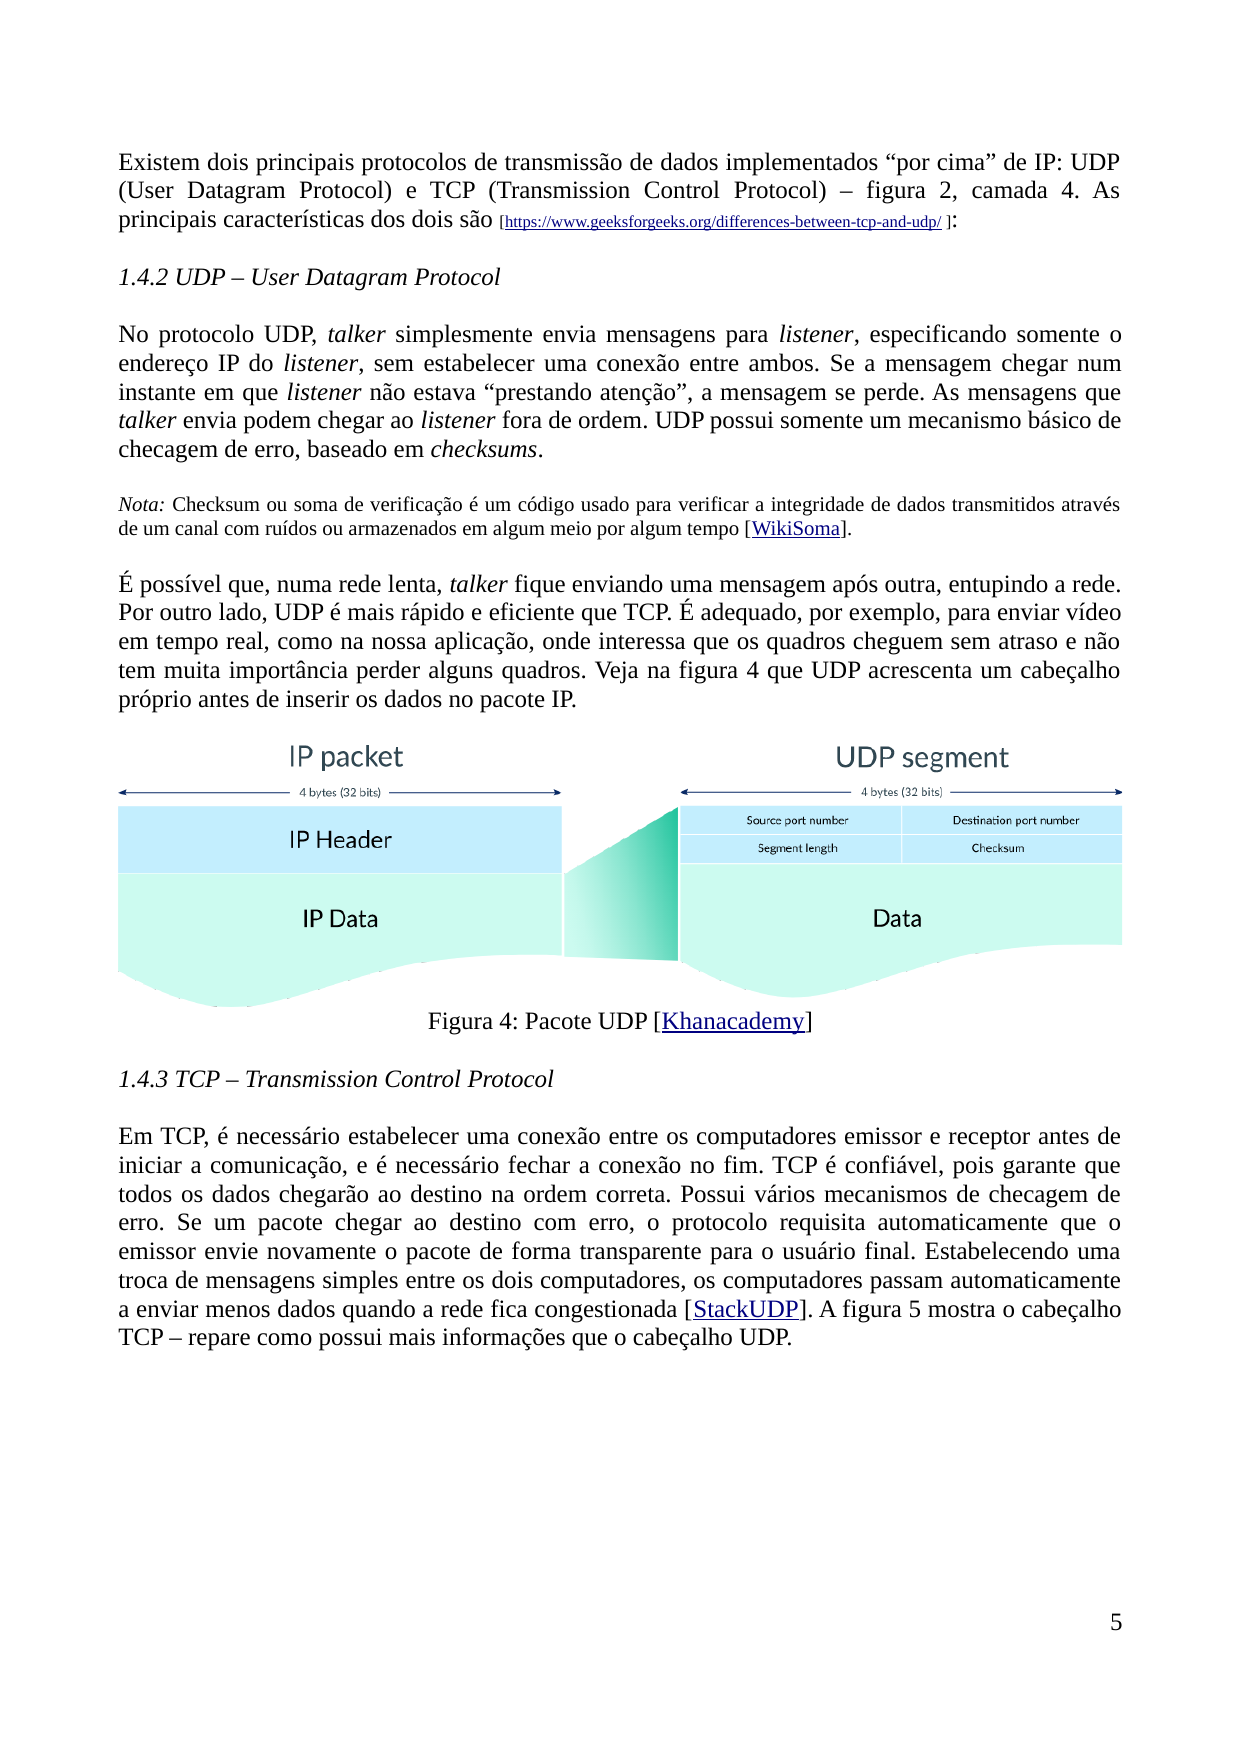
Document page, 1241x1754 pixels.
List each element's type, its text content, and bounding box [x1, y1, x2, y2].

text Figura 4: Pacote UDP [Khanacademy] [118, 1007, 1122, 1035]
text 1.4.2 UDP – User Datagram Protocol [118, 262, 1122, 291]
text Existem dois principais protocolos de transmissão de dados implementados “por cima” de IP: UDP (User Datagram Protocol) e TCP (Transmission Control Protocol) – figura 2, camada 4. As principais características dos dois são [https://www.geeksforgeeks.org/differences-between-tcp-and-udp/ ]: [118, 147, 1122, 233]
text 1.4.3 TCP – Transmission Control Protocol [118, 1064, 1122, 1092]
text Em TCP, é necessário estabelecer uma conexão entre os computadores emissor e receptor antes de iniciar a comunicação, e é necessário fechar a conexão no fim. TCP é confiável, pois garante que todos os dados chegarão ao destino na ordem correta. Possui vários mecanismos de checagem de erro. Se um pacote chegar ao destino com erro, o protocolo requisita automaticamente que o emissor envie novamente o pacote de forma transparente para o usuário final. Estabelecendo uma troca de mensagens simples entre os dois computadores, os computadores passam automaticamente a enviar menos dados quando a rede fica congestionada [StackUDP]. A figura 5 mostra o cabeçalho TCP – repare como possui mais informações que o cabeçalho UDP. [118, 1121, 1122, 1351]
text No protocolo UDP, talker simplesmente envia mensagens para listener, especificando somente o endereço IP do listener, sem estabelecer uma conexão entre ambos. Se a mensagem chegar num instante em que listener não estava “prestando atenção”, a mensagem se perde. As mensagens que talker envia podem chegar ao listener fora de ordem. UDP possui somente um mecanismo básico de checagem de erro, baseado em checksums. [118, 319, 1122, 463]
picture [118, 741, 1123, 1007]
text É possível que, numa rede lenta, talker fique enviando uma mensagem após outra, entupindo a rede. Por outro lado, UDP é mais rápido e eficiente que TCP. É adequado, por exemplo, para enviar vídeo em tempo real, como na nossa aplicação, onde interessa que os quadros cheguem sem atraso e não tem muita importância perder alguns quadros. Veja na figura 4 que UDP acrescenta um cabeçalho próprio antes de inserir os dados no pacote IP. [118, 569, 1122, 712]
text Nota: Checksum ou soma de verificação é um código usado para verificar a integridade de dados transmitidos através de um canal com ruídos ou armazenados em algum meio por algum tempo [WikiSoma]. [118, 492, 1122, 540]
